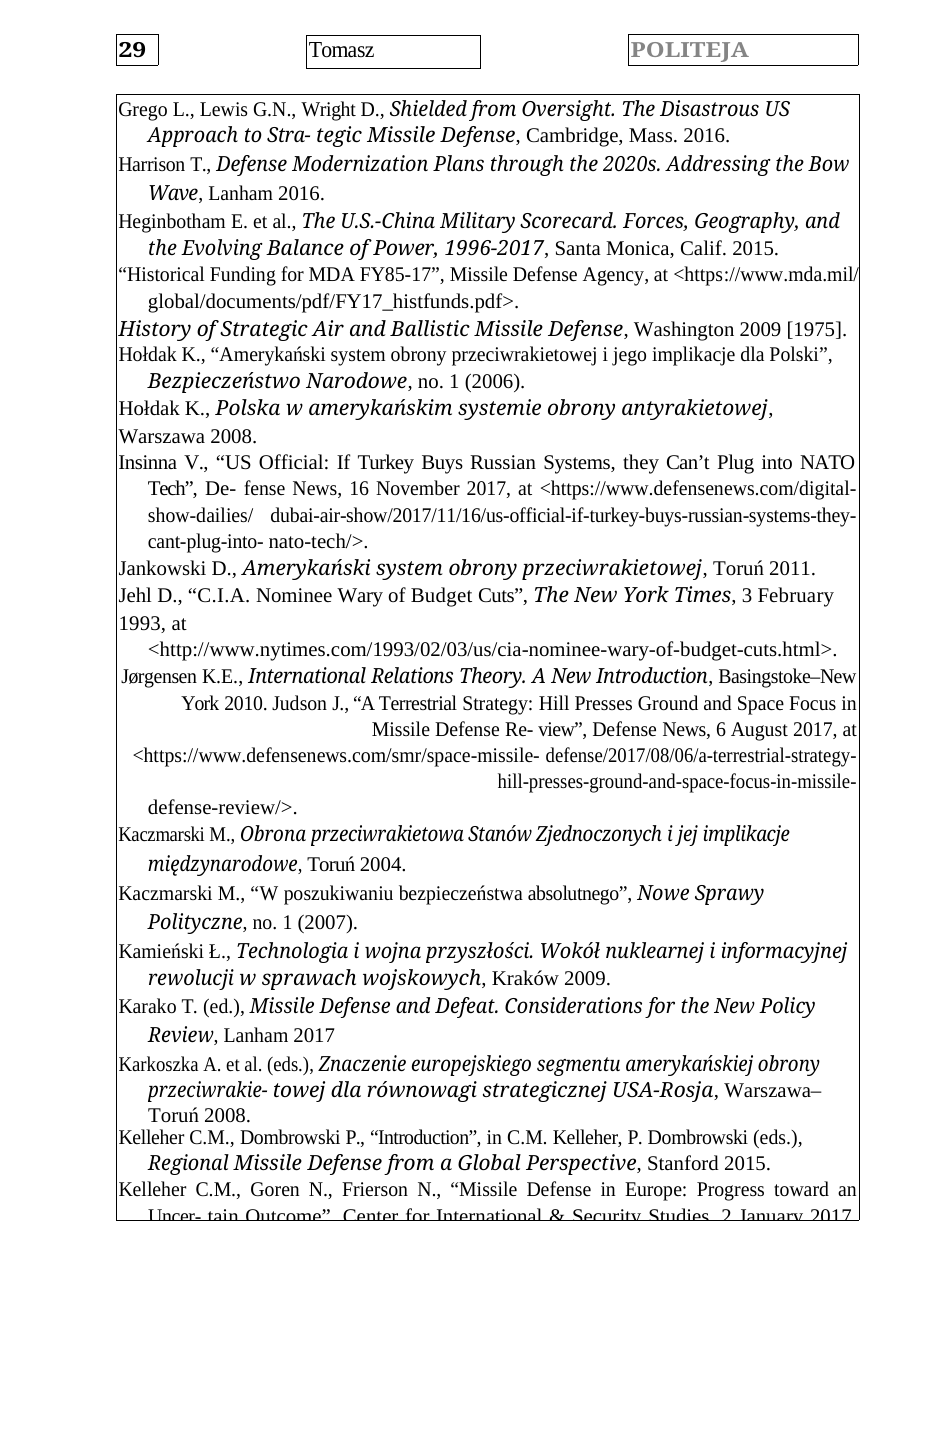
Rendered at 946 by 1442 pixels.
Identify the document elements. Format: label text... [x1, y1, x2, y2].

text Grego L., Lewis G.N., Wright D., Shielded from Oversight. The Disastrous US Approach to Stra- tegic Missile Defense, Cambridge, Mass. 2016. [118, 95, 857, 149]
text Karako T. (ed.), Missile Defense and Defeat. Considerations for the New Policy Review, Lanham 2017 [118, 991, 857, 1049]
text Bezpieczeństwo Narodowe, no. 1 (2006). [148, 366, 859, 394]
text Harrison T., Defense Modernization Plans through the 2020s. Addressing the Bow Wave, Lanham 2016. [118, 149, 857, 207]
text “Historical Funding for MDA FY85-17”, Missile Defense Agency, at <https://www.mda.mil/ global/documents/pdf/FY17_histfunds.pdf>. [118, 262, 859, 313]
text Kelleher C.M., Dombrowski P., “Introduction”, in C.M. Kelleher, P. Dombrowski (eds.), Regional Missile Defense from a Global Perspective, Stanford 2015. [118, 1127, 857, 1176]
text POLITEJA 5(50)/2017 [630, 35, 858, 65]
text Jørgensen K.E., International Relations Theory. A New Introduction, Basingstoke–New York 2010. Judson J., “A Terrestrial Strategy: Hill Presses Ground and Space Focus in Missile Defense Re- view”, Defense News, 6 August 2017, at <https://www.defensenews.com/smr/space-missile- defense/2017/08/06/a-terrestrial-strategy-hill-presses-ground-and-space-focus-in-missile- [118, 661, 857, 793]
text Karkoszka A. et al. (eds.), Znaczenie europejskiego segmentu amerykańskiej obrony przeciwrakie- towej dla równowagi strategicznej USA-Rosja, Warszawa–Toruń 2008. [118, 1049, 857, 1127]
text Insinna V., “US Official: If Turkey Buys Russian Systems, they Can’t Plug into NATO Tech”, De- fense News, 16 November 2017, at <https://www.defensenews.com/digital-show-dailies/ dubai-air-show/2017/11/16/us-official-if-turkey-buys-russian-systems-they-cant-plug-into- nato-tech/>. [118, 449, 856, 553]
text Jankowski D., Amerykański system obrony przeciwrakietowej, Toruń 2011. [118, 555, 859, 581]
text Kamieński Ł., Technologia i wojna przyszłości. Wokół nuklearnej i informacyjnej rewolucji w sprawach wojskowych, Kraków 2009. [118, 937, 856, 991]
text Heginbotham E. et al., The U.S.-China Military Scorecard. Forces, Geography, and the Evolving Balance of Power, 1996-2017, Santa Monica, Calif. 2015. [118, 207, 857, 261]
text Hołdak K., “Amerykański system obrony przeciwrakietowej i jego implikacje dla Polski”, [118, 342, 859, 366]
text Kaczmarski M., Obrona przeciwrakietowa Stanów Zjednoczonych i jej implikacje międzynarodowe, Toruń 2004. [118, 819, 857, 877]
text <http://www.nytimes.com/1993/02/03/us/cia-nominee-wary-of-budget-cuts.html>. [148, 637, 859, 661]
text 290 [118, 35, 158, 65]
text Jehl D., “C.I.A. Nominee Wary of Budget Cuts”, The New York Times, 3 February 1993, at [118, 581, 859, 636]
text Tomasz Pugacewicz [308, 37, 480, 68]
text History of Strategic Air and Ballistic Missile Defense, Washington 2009 [1975]. [118, 315, 859, 341]
text Hołdak K., Polska w amerykańskim systemie obrony antyrakietowej, Warszawa 2008. [118, 394, 859, 449]
text Kelleher C.M., Goren N., Frierson N., “Missile Defense in Europe: Progress toward an Uncer- tain Outcome”, Center for International & Security Studies, 2 January 2017, at <http:// www.cissm.umd.edu/sites/default/files/Paper%201%20-%20Missile%20Defense%20in%20 Europe.pdf>. [118, 1177, 857, 1220]
text Kaczmarski M., “W poszukiwaniu bezpieczeństwa absolutnego”, Nowe Sprawy Polityczne, no. 1 (2007). [118, 878, 857, 936]
text defense-review/>. [148, 795, 859, 819]
